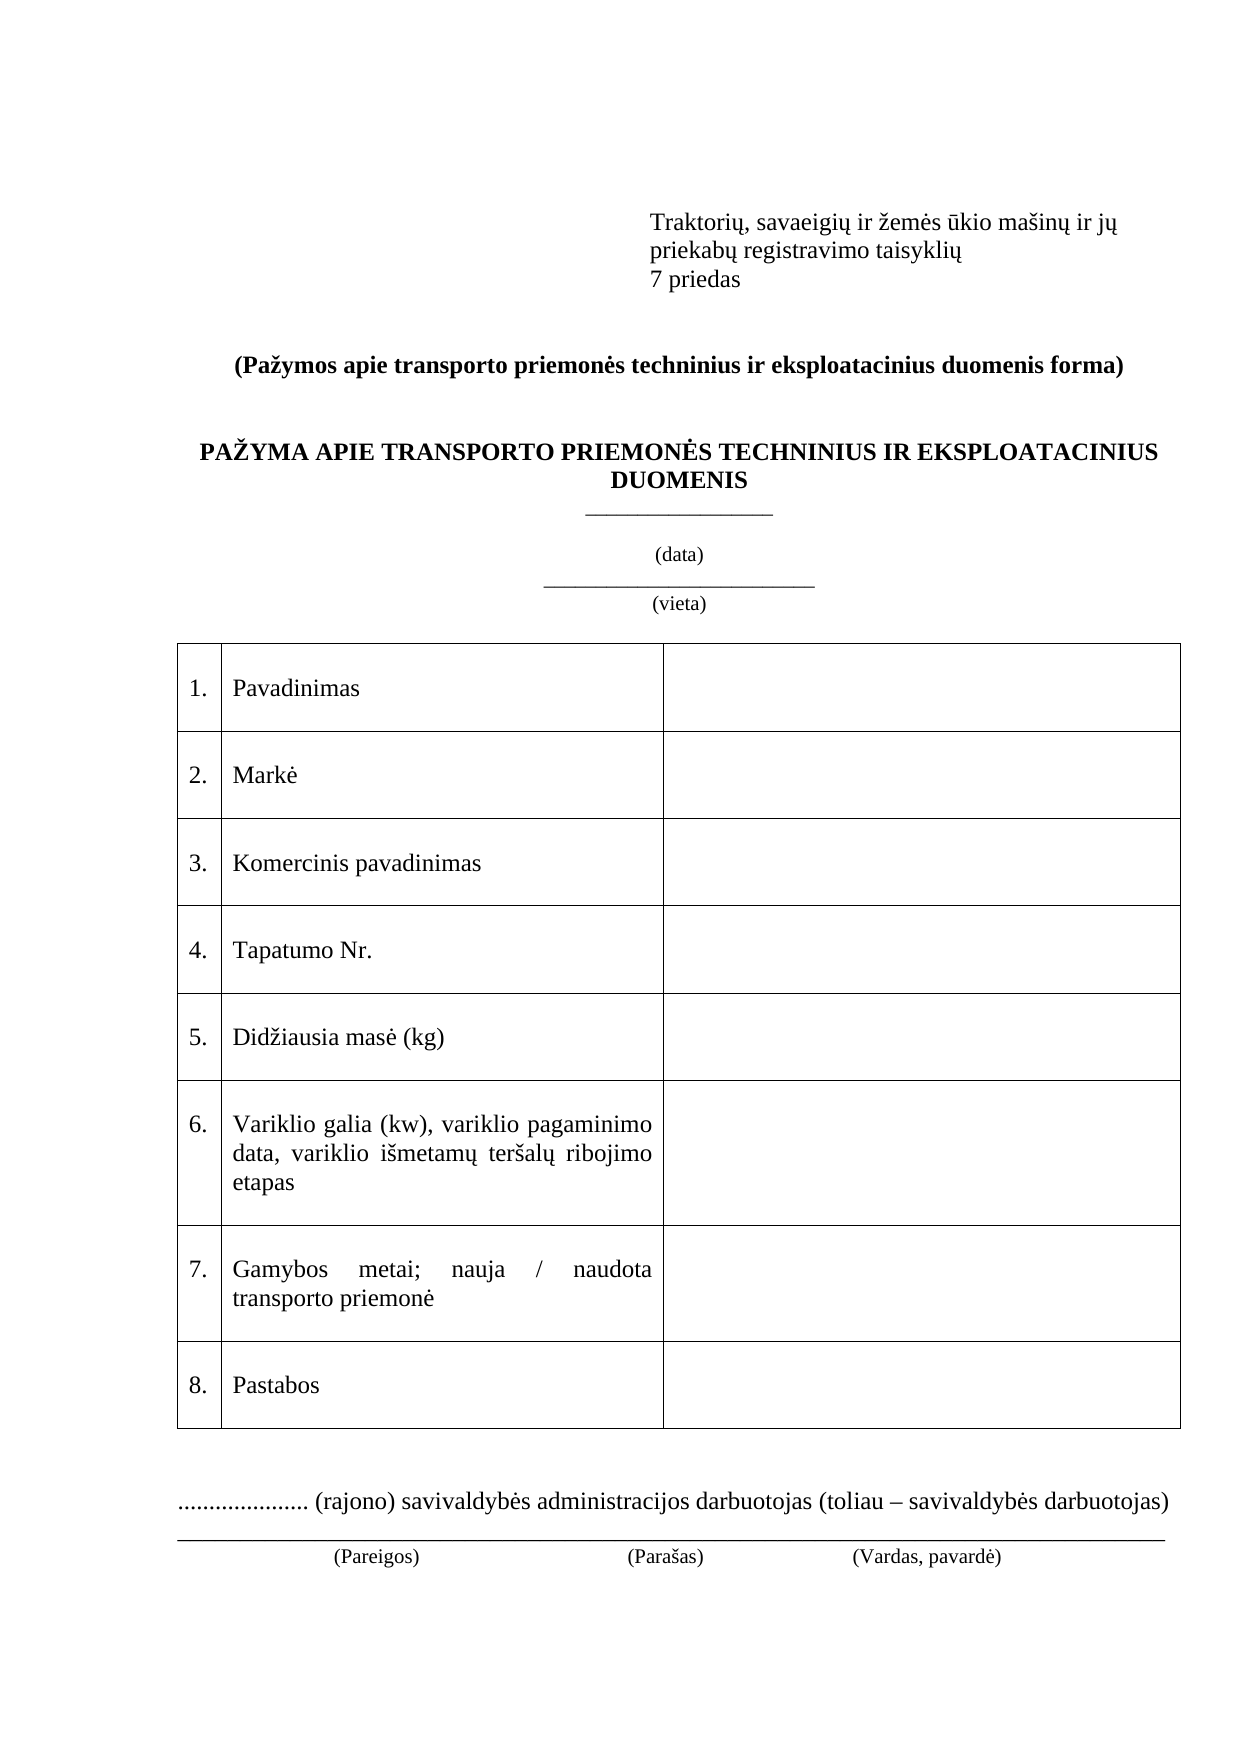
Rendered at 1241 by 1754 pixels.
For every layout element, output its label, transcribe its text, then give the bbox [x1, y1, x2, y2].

table_header [664, 644, 1180, 731]
text ..................... (rajono) savivaldybės administracijos darbuotojas (toliau – savivaldybės darbuotojas) [177, 1486, 1181, 1515]
text (data) [177, 542, 1181, 566]
table_cell [664, 1081, 1180, 1224]
table_cell [664, 1226, 1180, 1341]
table_cell Didžiausia masė (kg) [222, 994, 663, 1080]
table_cell Markė [222, 732, 663, 818]
table_cell Variklio galia (kw), variklio pagaminimo data, variklio išmetamų teršalų ribojimo etapas [222, 1081, 663, 1224]
table_cell 8. [178, 1342, 221, 1428]
text __________________________ [177, 566, 1181, 590]
table_cell [664, 1342, 1180, 1428]
table_cell 5. [178, 994, 221, 1080]
text __________________ [177, 494, 1181, 518]
text Traktorių, savaeigių ir žemės ūkio mašinų ir jų [649, 207, 1181, 235]
text _______________________________________________________________________________ [177, 1515, 1181, 1544]
table_cell [664, 819, 1180, 905]
text (Pareigos) (Parašas) (Vardas, pavardė) [327, 1544, 1181, 1568]
table_header Pavadinimas [222, 644, 663, 731]
table_cell Gamybos metai; nauja / naudota transporto priemonė [222, 1226, 663, 1341]
text PAŽYMA APIE TRANSPORTO PRIEMONĖS TECHNINIUS IR EKSPLOATACINIUS DUOMENIS [177, 437, 1181, 494]
table_cell 2. [178, 732, 221, 818]
text (vieta) [177, 590, 1181, 614]
table_cell Pastabos [222, 1342, 663, 1428]
table_cell 7. [178, 1226, 221, 1341]
table_cell Komercinis pavadinimas [222, 819, 663, 905]
table_cell [664, 906, 1180, 992]
table_cell Tapatumo Nr. [222, 906, 663, 992]
table_cell [664, 994, 1180, 1080]
text priekabų registravimo taisyklių [649, 235, 1181, 264]
table_cell 3. [178, 819, 221, 905]
table_cell 4. [178, 906, 221, 992]
table_header 1. [178, 644, 221, 731]
text (Pažymos apie transporto priemonės techninius ir eksploatacinius duomenis forma) [177, 350, 1181, 379]
table_cell 6. [178, 1081, 221, 1224]
text 7 priedas [649, 264, 1181, 293]
table_cell [664, 732, 1180, 818]
